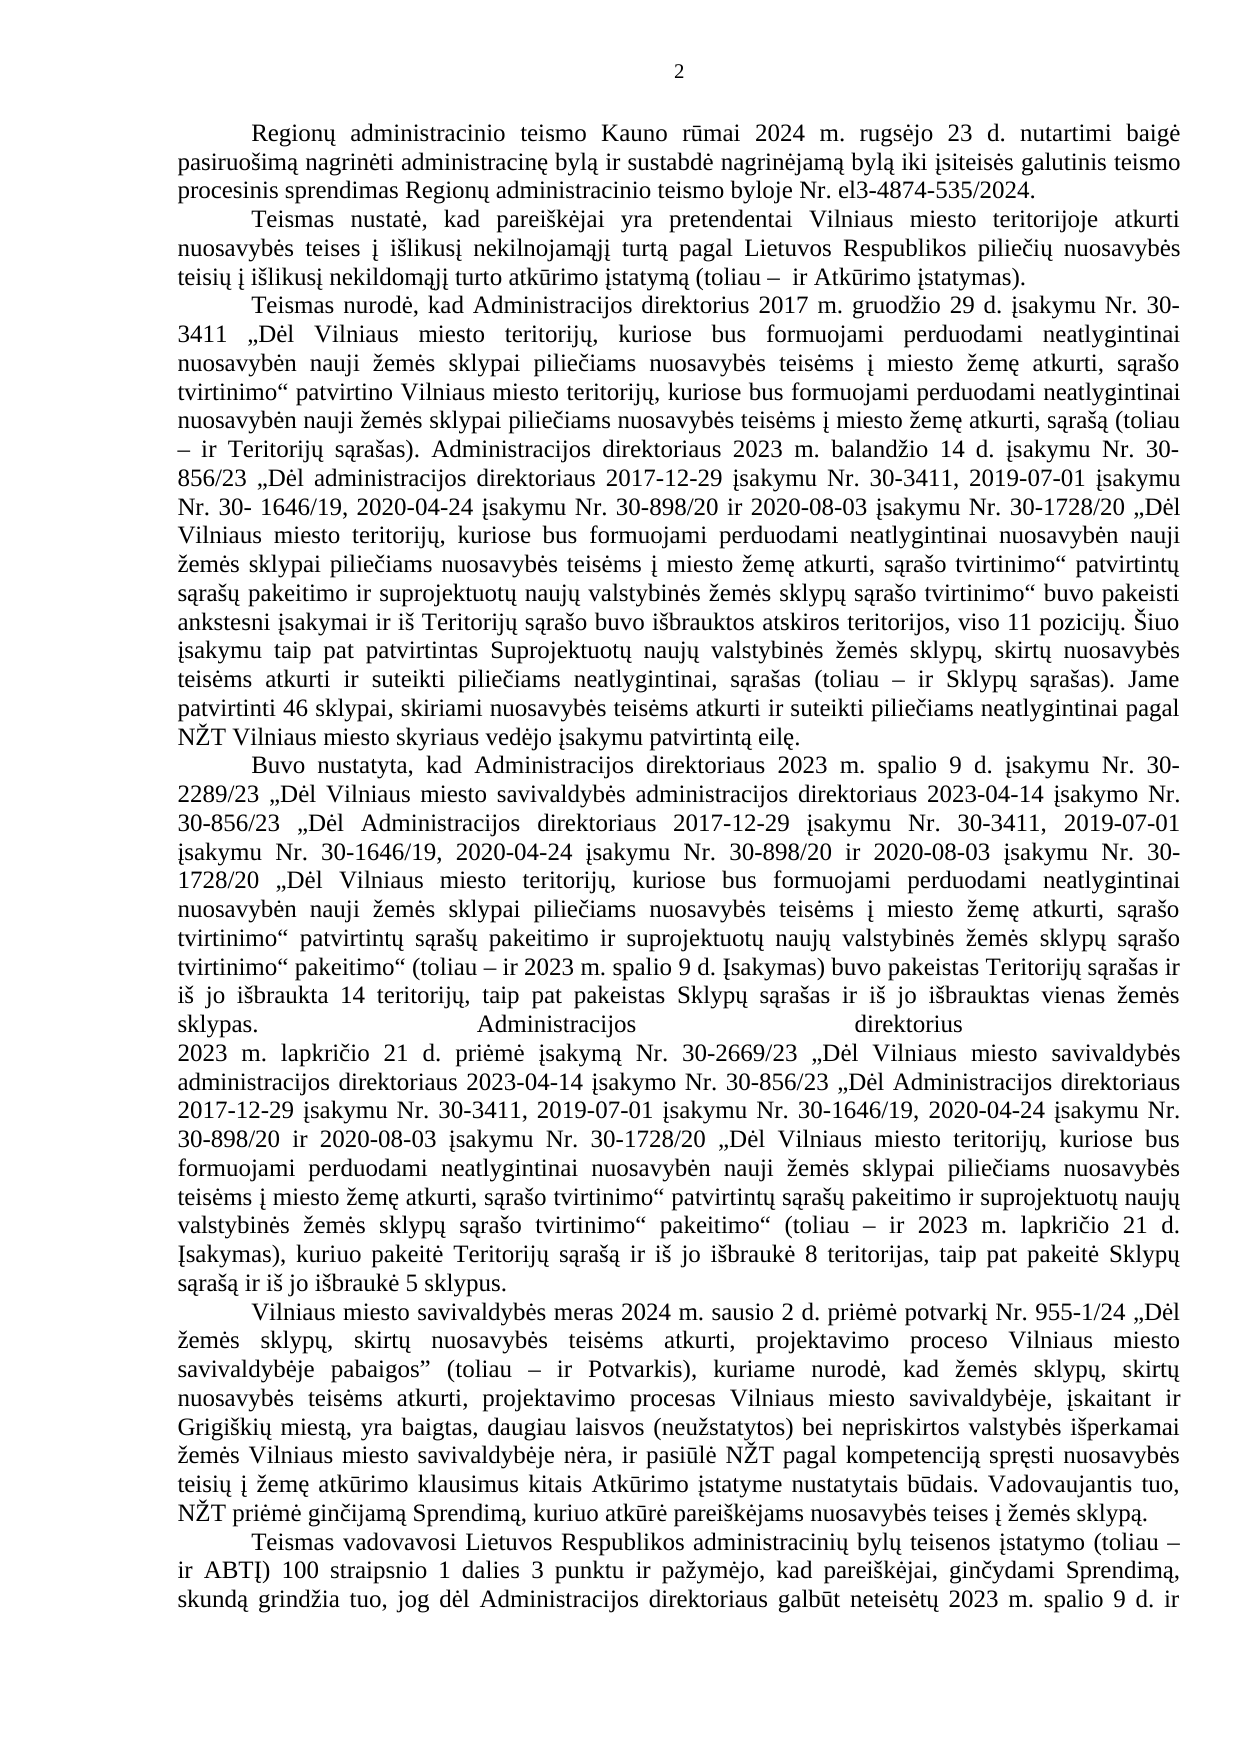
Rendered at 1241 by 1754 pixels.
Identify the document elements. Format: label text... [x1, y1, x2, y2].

text Buvo nustatyta, kad Administracijos direktoriaus 2023 m. spalio 9 d. įsakymu Nr. 30-2289/23 „Dėl Vilniaus miesto savivaldybės administracijos direktoriaus 2023-04-14 įsakymo Nr. 30-856/23 „Dėl Administracijos direktoriaus 2017-12-29 įsakymu Nr. 30-3411, 2019-07-01 įsakymu Nr. 30-1646/19, 2020-04-24 įsakymu Nr. 30-898/20 ir 2020-08-03 įsakymu Nr. 30-1728/20 „Dėl Vilniaus miesto teritorijų, kuriose bus formuojami perduodami neatlygintinai nuosavybėn nauji žemės sklypai piliečiams nuosavybės teisėms į miesto žemę atkurti, sąrašo tvirtinimo“ patvirtintų sąrašų pakeitimo ir suprojektuotų naujų valstybinės žemės sklypų sąrašo tvirtinimo“ pakeitimo“ (toliau – ir 2023 m. spalio 9 d. Įsakymas) buvo pakeistas Teritorijų sąrašas ir iš jo išbraukta 14 teritorijų, taip pat pakeistas Sklypų sąrašas ir iš jo išbrauktas vienas žemės sklypas. Administracijos direktorius 2023 m. lapkričio 21 d. priėmė įsakymą Nr. 30-2669/23 „Dėl Vilniaus miesto savivaldybės administracijos direktoriaus 2023-04-14 įsakymo Nr. 30-856/23 „Dėl Administracijos direktoriaus 2017-12-29 įsakymu Nr. 30-3411, 2019-07-01 įsakymu Nr. 30-1646/19, 2020-04-24 įsakymu Nr. 30-898/20 ir 2020-08-03 įsakymu Nr. 30-1728/20 „Dėl Vilniaus miesto teritorijų, kuriose bus formuojami perduodami neatlygintinai nuosavybėn nauji žemės sklypai piliečiams nuosavybės teisėms į miesto žemę atkurti, sąrašo tvirtinimo“ patvirtintų sąrašų pakeitimo ir suprojektuotų naujų valstybinės žemės sklypų sąrašo tvirtinimo“ pakeitimo“ (toliau – ir 2023 m. lapkričio 21 d. Įsakymas), kuriuo pakeitė Teritorijų sąrašą ir iš jo išbraukė 8 teritorijas, taip pat pakeitė Sklypų sąrašą ir iš jo išbraukė 5 sklypus. [177, 751, 1181, 1297]
text Teismas nustatė, kad pareiškėjai yra pretendentai Vilniaus miesto teritorijoje atkurti nuosavybės teises į išlikusį nekilnojamąjį turtą pagal Lietuvos Respublikos piliečių nuosavybės teisių į išlikusį nekildomąjį turto atkūrimo įstatymą (toliau – ir Atkūrimo įstatymas). [177, 204, 1181, 291]
text Teismas vadovavosi Lietuvos Respublikos administracinių bylų teisenos įstatymo (toliau – ir ABTĮ) 100 straipsnio 1 dalies 3 punktu ir pažymėjo, kad pareiškėjai, ginčydami Sprendimą, skundą grindžia tuo, jog dėl Administracijos direktoriaus galbūt neteisėtų 2023 m. spalio 9 d. ir [177, 1527, 1181, 1613]
text Regionų administracinio teismo Kauno rūmai 2024 m. rugsėjo 23 d. nutartimi baigė pasiruošimą nagrinėti administracinę bylą ir sustabdė nagrinėjamą bylą iki įsiteisės galutinis teismo procesinis sprendimas Regionų administracinio teismo byloje Nr. el3-4874-535/2024. [177, 118, 1181, 204]
text Teismas nurodė, kad Administracijos direktorius 2017 m. gruodžio 29 d. įsakymu Nr. 30-3411 „Dėl Vilniaus miesto teritorijų, kuriose bus formuojami perduodami neatlygintinai nuosavybėn nauji žemės sklypai piliečiams nuosavybės teisėms į miesto žemę atkurti, sąrašo tvirtinimo“ patvirtino Vilniaus miesto teritorijų, kuriose bus formuojami perduodami neatlygintinai nuosavybėn nauji žemės sklypai piliečiams nuosavybės teisėms į miesto žemę atkurti, sąrašą (toliau – ir Teritorijų sąrašas). Administracijos direktoriaus 2023 m. balandžio 14 d. įsakymu Nr. 30-856/23 „Dėl administracijos direktoriaus 2017-12-29 įsakymu Nr. 30-3411, 2019-07-01 įsakymu Nr. 30- 1646/19, 2020-04-24 įsakymu Nr. 30-898/20 ir 2020-08-03 įsakymu Nr. 30-1728/20 „Dėl Vilniaus miesto teritorijų, kuriose bus formuojami perduodami neatlygintinai nuosavybėn nauji žemės sklypai piliečiams nuosavybės teisėms į miesto žemę atkurti, sąrašo tvirtinimo“ patvirtintų sąrašų pakeitimo ir suprojektuotų naujų valstybinės žemės sklypų sąrašo tvirtinimo“ buvo pakeisti ankstesni įsakymai ir iš Teritorijų sąrašo buvo išbrauktos atskiros teritorijos, viso 11 pozicijų. Šiuo įsakymu taip pat patvirtintas Suprojektuotų naujų valstybinės žemės sklypų, skirtų nuosavybės teisėms atkurti ir suteikti piliečiams neatlygintinai, sąrašas (toliau – ir Sklypų sąrašas). Jame patvirtinti 46 sklypai, skiriami nuosavybės teisėms atkurti ir suteikti piliečiams neatlygintinai pagal NŽT Vilniaus miesto skyriaus vedėjo įsakymu patvirtintą eilę. [177, 291, 1181, 751]
text Vilniaus miesto savivaldybės meras 2024 m. sausio 2 d. priėmė potvarkį Nr. 955-1/24 „Dėl žemės sklypų, skirtų nuosavybės teisėms atkurti, projektavimo proceso Vilniaus miesto savivaldybėje pabaigos” (toliau – ir Potvarkis), kuriame nurodė, kad žemės sklypų, skirtų nuosavybės teisėms atkurti, projektavimo procesas Vilniaus miesto savivaldybėje, įskaitant ir Grigiškių miestą, yra baigtas, daugiau laisvos (neužstatytos) bei nepriskirtos valstybės išperkamai žemės Vilniaus miesto savivaldybėje nėra, ir pasiūlė NŽT pagal kompetenciją spręsti nuosavybės teisių į žemę atkūrimo klausimus kitais Atkūrimo įstatyme nustatytais būdais. Vadovaujantis tuo, NŽT priėmė ginčijamą Sprendimą, kuriuo atkūrė pareiškėjams nuosavybės teises į žemės sklypą. [177, 1297, 1181, 1527]
